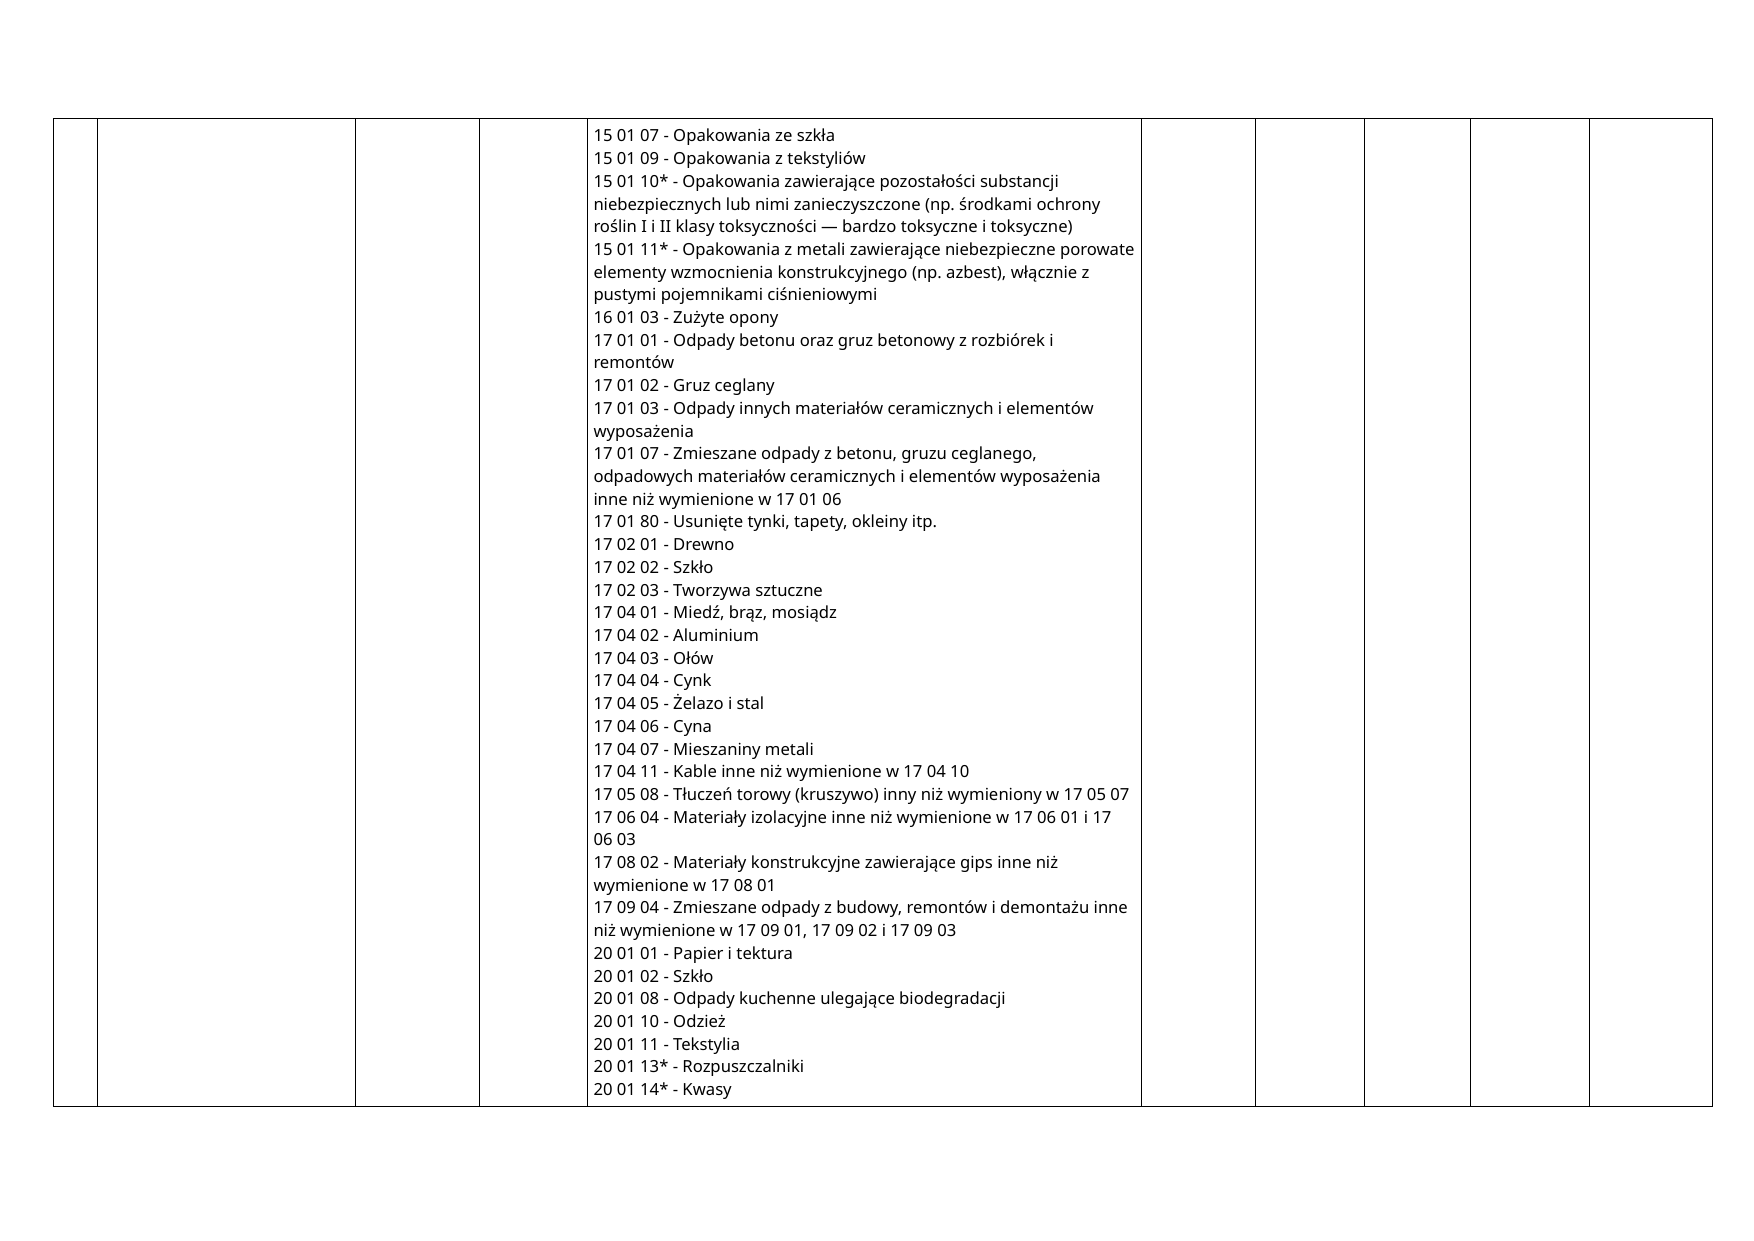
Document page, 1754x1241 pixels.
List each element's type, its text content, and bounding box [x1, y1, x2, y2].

table_cell [1471, 119, 1589, 1106]
table_cell [54, 119, 97, 1106]
table_cell [356, 119, 479, 1106]
table_cell [1142, 119, 1255, 1106]
table_cell [98, 119, 355, 1106]
table_cell [1256, 119, 1364, 1106]
table_cell [1590, 119, 1712, 1106]
table_cell [1365, 119, 1470, 1106]
table_cell [480, 119, 587, 1106]
table_cell 15 01 07 - Opakowania ze szkła 15 01 09 - Opakowania z tekstyliów 15 01 10* - Opakowania zawierające pozostałości substancji niebezpiecznych lub nimi zanieczyszczone (np. środkami ochrony roślin I i II klasy toksyczności — bardzo toksyczne i toksyczne) 15 01 11* - Opakowania z metali zawierające niebezpieczne porowate elementy wzmocnienia konstrukcyjnego (np. azbest), włącznie z pustymi pojemnikami ciśnieniowymi 16 01 03 - Zużyte opony 17 01 01 - Odpady betonu oraz gruz betonowy z rozbiórek i remontów 17 01 02 - Gruz ceglany 17 01 03 - Odpady innych materiałów ceramicznych i elementów wyposażenia 17 01 07 - Zmieszane odpady z betonu, gruzu ceglanego, odpadowych materiałów ceramicznych i elementów wyposażenia inne niż wymienione w 17 01 06 17 01 80 - Usunięte tynki, tapety, okleiny itp. 17 02 01 - Drewno 17 02 02 - Szkło 17 02 03 - Tworzywa sztuczne 17 04 01 - Miedź, brąz, mosiądz 17 04 02 - Aluminium 17 04 03 - Ołów 17 04 04 - Cynk 17 04 05 - Żelazo i stal 17 04 06 - Cyna 17 04 07 - Mieszaniny metali 17 04 11 - Kable inne niż wymienione w 17 04 10 17 05 08 - Tłuczeń torowy (kruszywo) inny niż wymieniony w 17 05 07 17 06 04 - Materiały izolacyjne inne niż wymienione w 17 06 01 i 17 06 03 17 08 02 - Materiały konstrukcyjne zawierające gips inne niż wymienione w 17 08 01 17 09 04 - Zmieszane odpady z budowy, remontów i demontażu inne niż wymienione w 17 09 01, 17 09 02 i 17 09 03 20 01 01 - Papier i tektura 20 01 02 - Szkło 20 01 08 - Odpady kuchenne ulegające biodegradacji 20 01 10 - Odzież 20 01 11 - Tekstylia 20 01 13* - Rozpuszczalniki 20 01 14* - Kwasy [588, 119, 1141, 1106]
